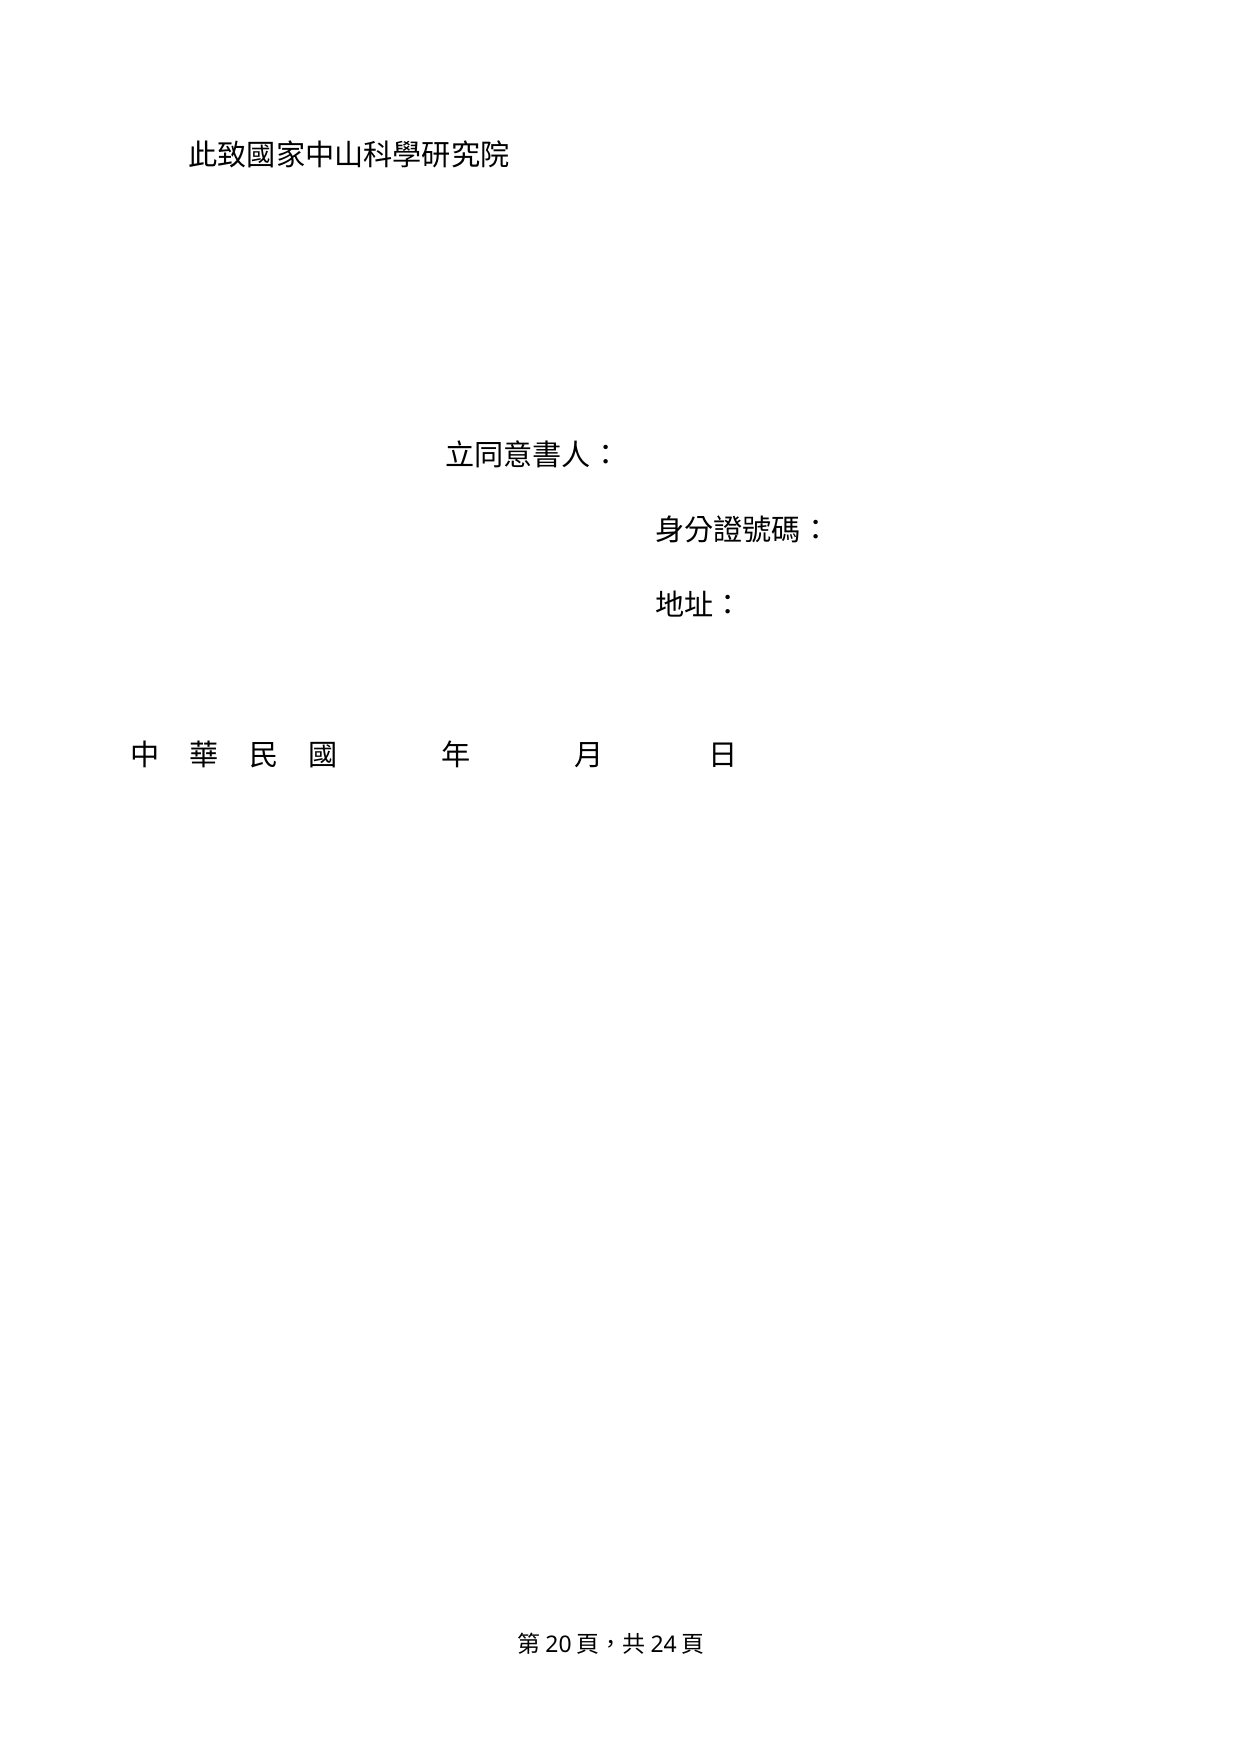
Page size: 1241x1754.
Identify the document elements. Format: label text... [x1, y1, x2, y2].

text 此致國家中山科學研究院 [130, 115, 1125, 190]
text 地址： [130, 565, 1125, 640]
text 身分證號碼： [130, 490, 1125, 565]
text 立同意書人： [130, 415, 1125, 490]
text 中華民國 年 月 日 [130, 715, 1125, 790]
